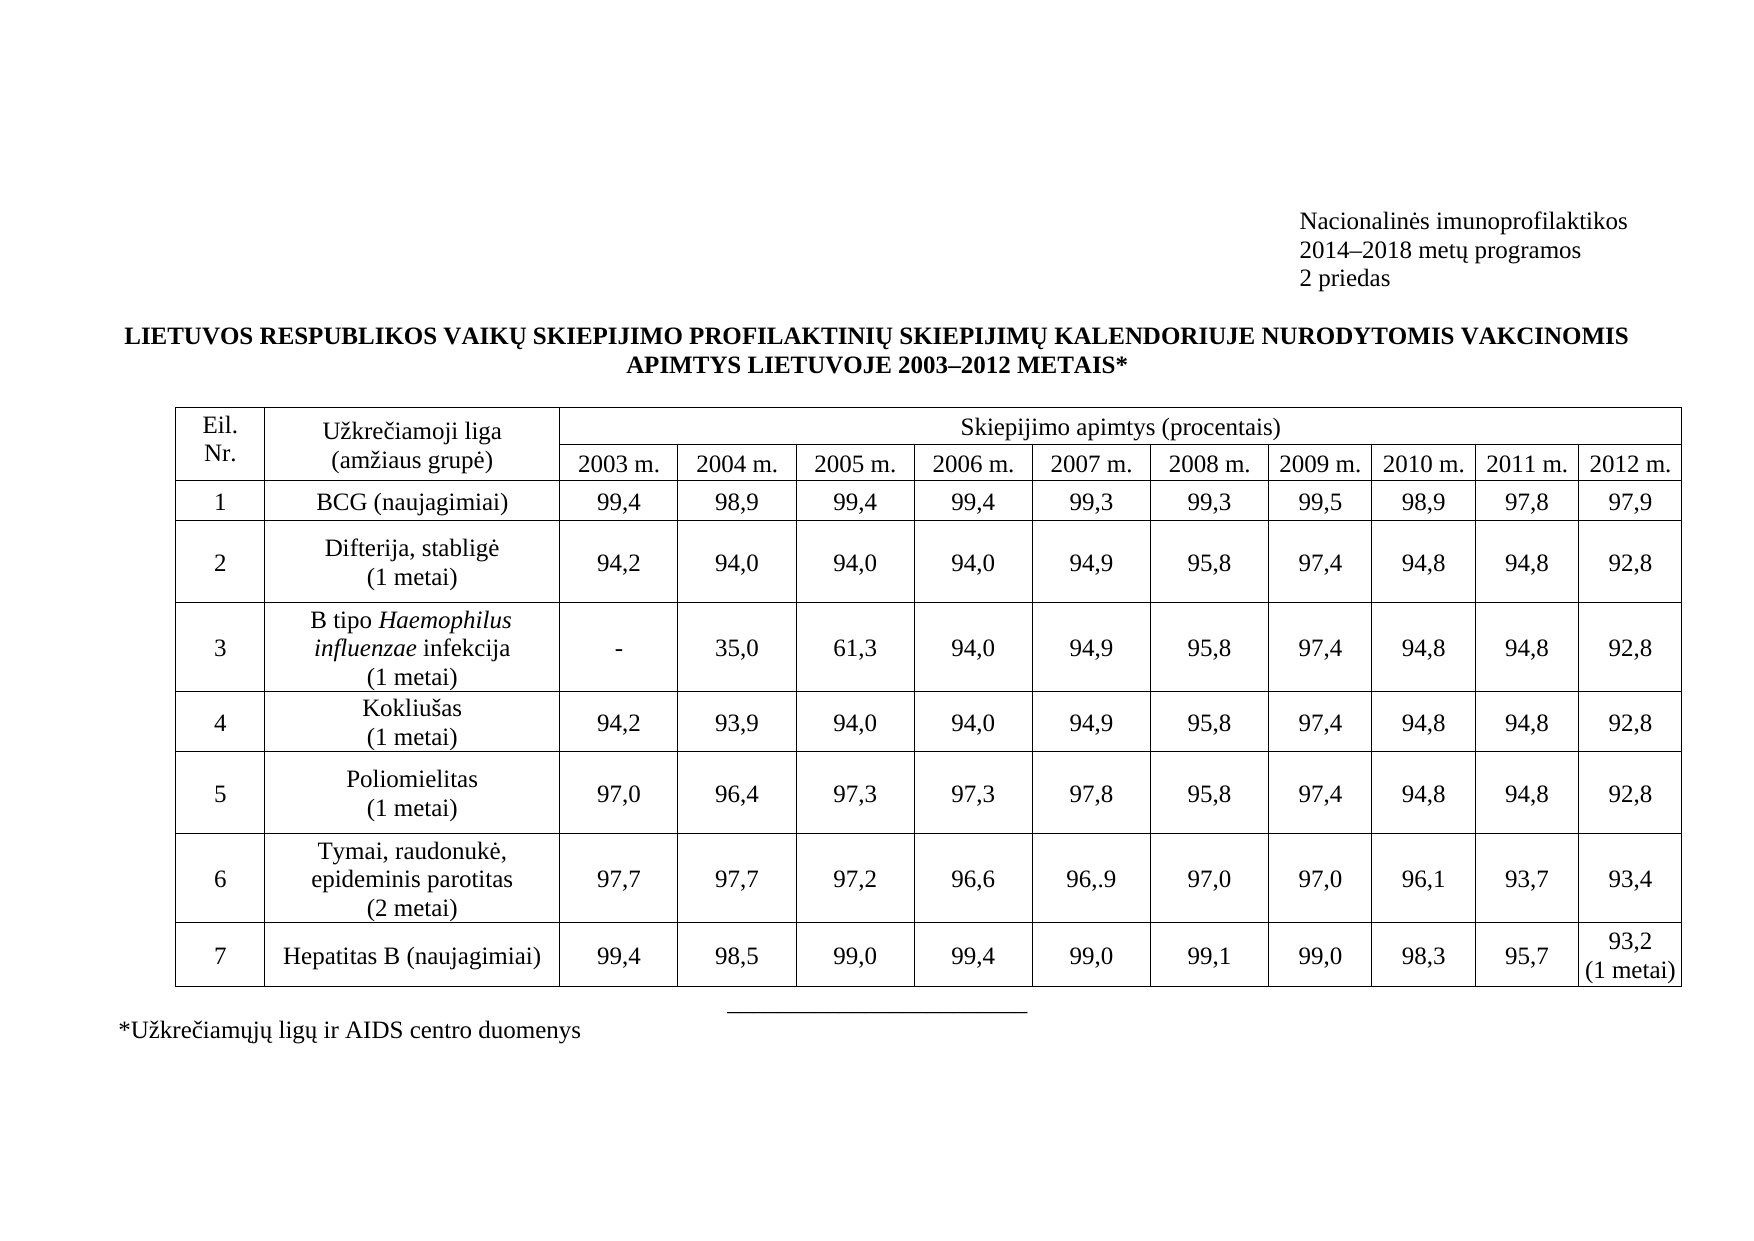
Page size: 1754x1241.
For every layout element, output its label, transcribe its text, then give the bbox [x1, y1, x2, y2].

table_cell B tipo Haemophilus influenzae infekcija (1 metai) [265, 603, 559, 691]
table_cell 94,2 [560, 692, 677, 751]
table_cell 61,3 [797, 603, 914, 691]
table_cell 94,2 [560, 521, 677, 602]
table_cell 92,8 [1579, 692, 1681, 751]
table_cell 96,.9 [1033, 834, 1150, 922]
table_cell 97,4 [1269, 521, 1371, 602]
table_cell 4 [176, 692, 264, 751]
table_cell 99,1 [1151, 923, 1268, 986]
table_cell 2009 m. [1269, 445, 1371, 480]
table_cell 94,0 [797, 692, 914, 751]
table_cell 2012 m. [1579, 445, 1681, 480]
table_cell 97,7 [678, 834, 796, 922]
table_cell 2005 m. [797, 445, 914, 480]
table_cell 95,7 [1476, 923, 1578, 986]
table_cell 94,8 [1372, 603, 1475, 691]
table_cell 97,4 [1269, 692, 1371, 751]
table_header Skiepijimo apimtys (procentais) [560, 408, 1681, 443]
table_cell 97,8 [1033, 752, 1150, 833]
table_cell 94,8 [1476, 692, 1578, 751]
table_header Eil. Nr. [176, 408, 264, 480]
table_cell 94,0 [915, 603, 1032, 691]
table_cell Kokliušas (1 metai) [265, 692, 559, 751]
text *Užkrečiamųjų ligų ir AIDS centro duomenys [118, 1016, 1636, 1044]
table_cell 95,8 [1151, 752, 1268, 833]
table_cell 97,0 [1269, 834, 1371, 922]
table_cell 98,9 [1372, 481, 1475, 520]
table_cell 97,8 [1476, 481, 1578, 520]
table_cell 97,3 [915, 752, 1032, 833]
table_cell 92,8 [1579, 521, 1681, 602]
text 2014–2018 metų programos [1299, 235, 1636, 263]
table_cell 94,9 [1033, 521, 1150, 602]
table_cell 95,8 [1151, 521, 1268, 602]
table_cell 35,0 [678, 603, 796, 691]
text ________________________ [118, 987, 1636, 1016]
table_cell 94,0 [915, 692, 1032, 751]
table_cell 5 [176, 752, 264, 833]
table_cell 2003 m. [560, 445, 677, 480]
text Nacionalinės imunoprofilaktikos [1299, 206, 1636, 235]
table_cell 97,9 [1579, 481, 1681, 520]
table_cell 7 [176, 923, 264, 986]
table_cell 3 [176, 603, 264, 691]
table_cell 93,4 [1579, 834, 1681, 922]
table_cell 99,0 [1269, 923, 1371, 986]
table_cell 99,4 [915, 923, 1032, 986]
table_cell 94,8 [1372, 752, 1475, 833]
table_cell 98,3 [1372, 923, 1475, 986]
table_cell 97,0 [560, 752, 677, 833]
table_cell 97,4 [1269, 603, 1371, 691]
table_cell Tymai, raudonukė, epideminis parotitas (2 metai) [265, 834, 559, 922]
table_cell 2 [176, 521, 264, 602]
table_cell 96,1 [1372, 834, 1475, 922]
table_cell 2004 m. [678, 445, 796, 480]
table_cell 99,4 [560, 481, 677, 520]
table_cell 99,5 [1269, 481, 1371, 520]
table_cell 1 [176, 481, 264, 520]
table_cell 94,8 [1372, 521, 1475, 602]
table_cell Hepatitas B (naujagimiai) [265, 923, 559, 986]
table_cell 94,0 [915, 521, 1032, 602]
table_cell 99,4 [560, 923, 677, 986]
table_cell 94,8 [1372, 692, 1475, 751]
table_cell 92,8 [1579, 752, 1681, 833]
table_cell 94,9 [1033, 692, 1150, 751]
table_cell 99,0 [1033, 923, 1150, 986]
table_cell BCG (naujagimiai) [265, 481, 559, 520]
text LIETUVOS RESPUBLIKOS VAIKŲ SKIEPIJIMO PROFILAKTINIŲ SKIEPIJIMŲ KALENDORIUJE NURODYTOMIS VAKCINOMIS APIMTYS LIETUVOJE 2003–2012 METAIS* [118, 321, 1636, 378]
table_cell Poliomielitas (1 metai) [265, 752, 559, 833]
table_cell 99,3 [1033, 481, 1150, 520]
table_cell 93,9 [678, 692, 796, 751]
table_cell 2006 m. [915, 445, 1032, 480]
table_cell 93,2 (1 metai) [1579, 923, 1681, 986]
table_header Užkrečiamoji liga (amžiaus grupė) [265, 408, 559, 480]
table_cell 94,8 [1476, 752, 1578, 833]
table_cell 92,8 [1579, 603, 1681, 691]
table_cell 98,5 [678, 923, 796, 986]
table_cell 96,4 [678, 752, 796, 833]
table_cell 94,8 [1476, 603, 1578, 691]
table_cell 97,4 [1269, 752, 1371, 833]
table_cell 97,7 [560, 834, 677, 922]
table_cell 95,8 [1151, 603, 1268, 691]
table_cell Difterija, stabligė (1 metai) [265, 521, 559, 602]
table_cell 6 [176, 834, 264, 922]
table_cell 2007 m. [1033, 445, 1150, 480]
table_cell 99,4 [915, 481, 1032, 520]
table_cell 94,0 [678, 521, 796, 602]
table_cell 95,8 [1151, 692, 1268, 751]
table_cell 93,7 [1476, 834, 1578, 922]
table_cell 96,6 [915, 834, 1032, 922]
table_cell 94,8 [1476, 521, 1578, 602]
table_cell 99,0 [797, 923, 914, 986]
table_cell - [560, 603, 677, 691]
table_cell 2011 m. [1476, 445, 1578, 480]
table_cell 94,9 [1033, 603, 1150, 691]
table_cell 97,3 [797, 752, 914, 833]
table_cell 99,3 [1151, 481, 1268, 520]
table_cell 94,0 [797, 521, 914, 602]
table_cell 97,0 [1151, 834, 1268, 922]
table_cell 99,4 [797, 481, 914, 520]
table_cell 98,9 [678, 481, 796, 520]
text 2 priedas [1299, 263, 1636, 292]
table_cell 2010 m. [1372, 445, 1475, 480]
table_cell 2008 m. [1151, 445, 1268, 480]
table_cell 97,2 [797, 834, 914, 922]
